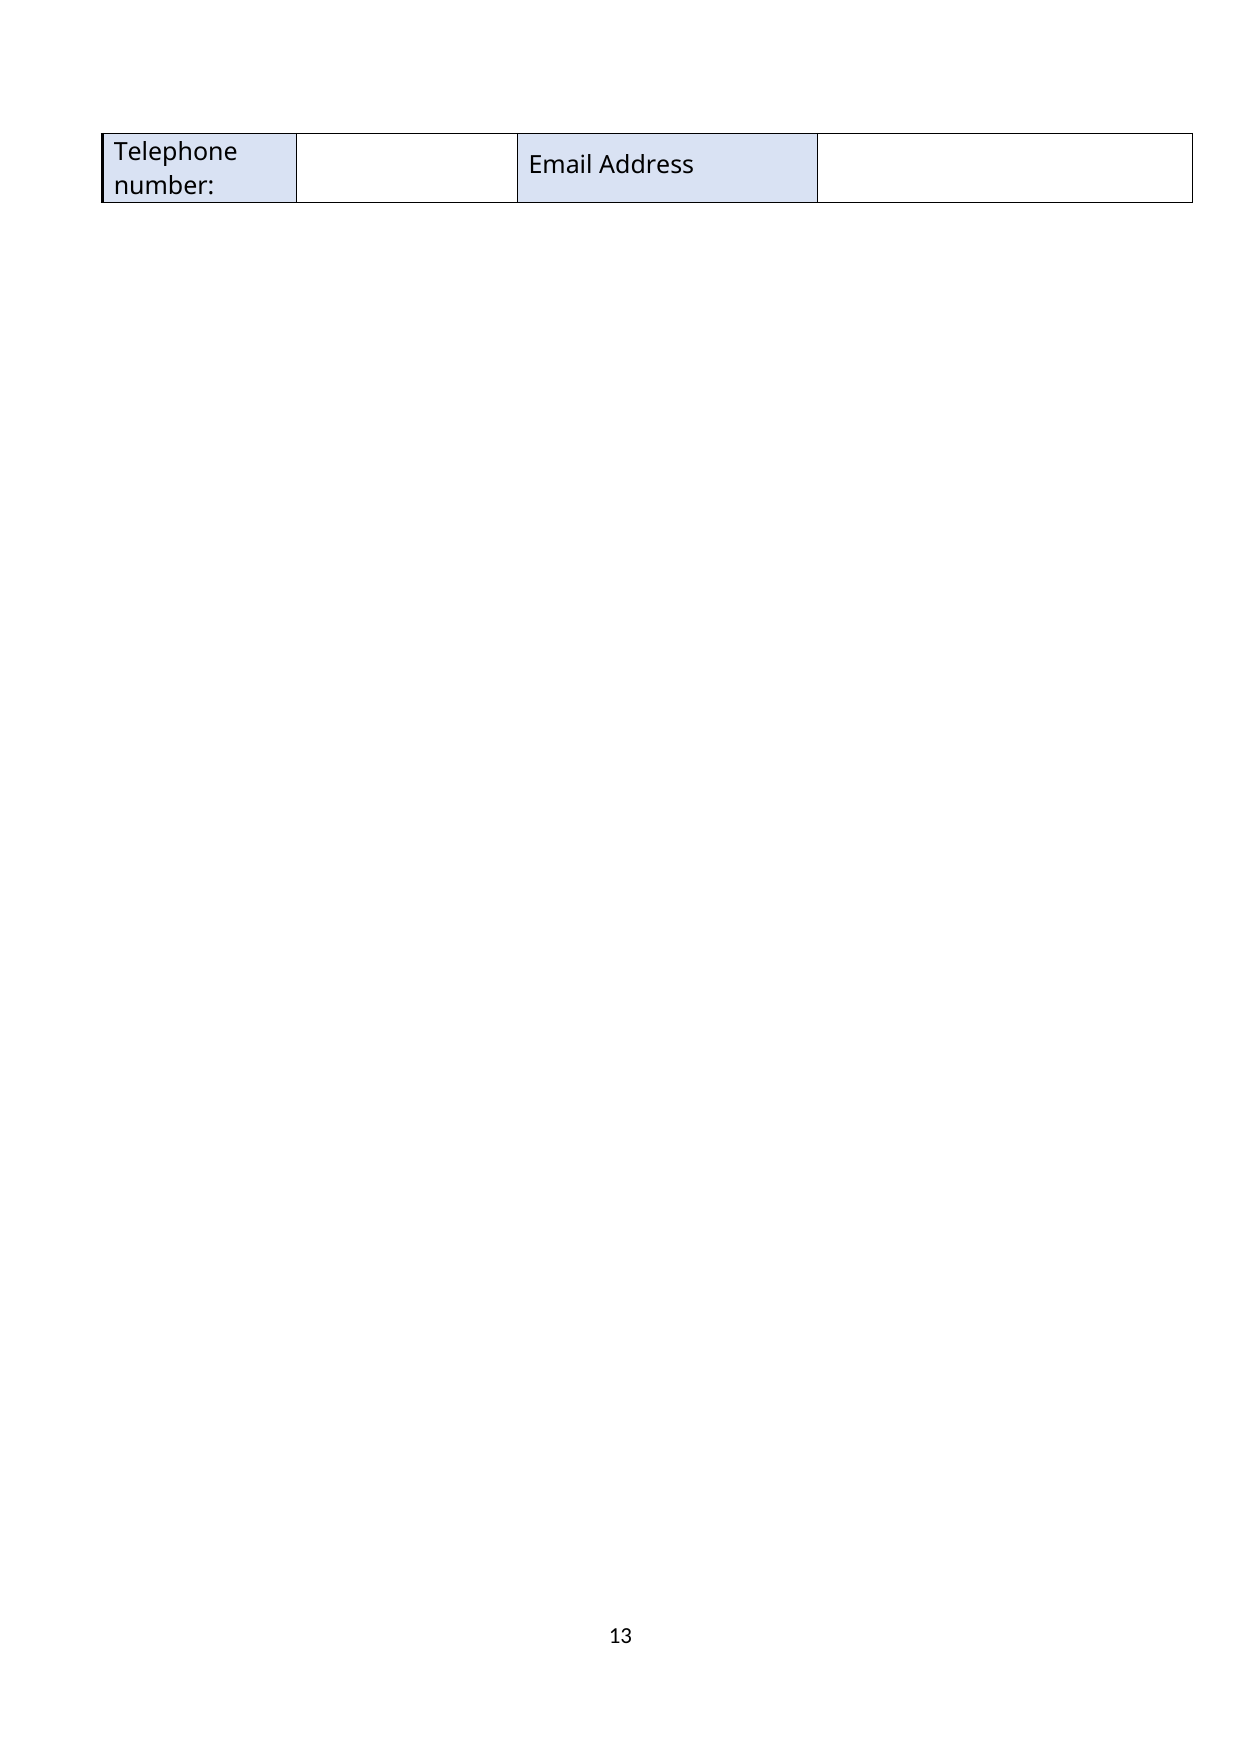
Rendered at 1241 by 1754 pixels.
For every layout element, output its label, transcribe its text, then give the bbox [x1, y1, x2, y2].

table_cell Telephone number: [104, 134, 296, 202]
table_cell [297, 134, 517, 202]
table_cell Email Address [518, 134, 817, 202]
table_cell [818, 134, 1192, 202]
